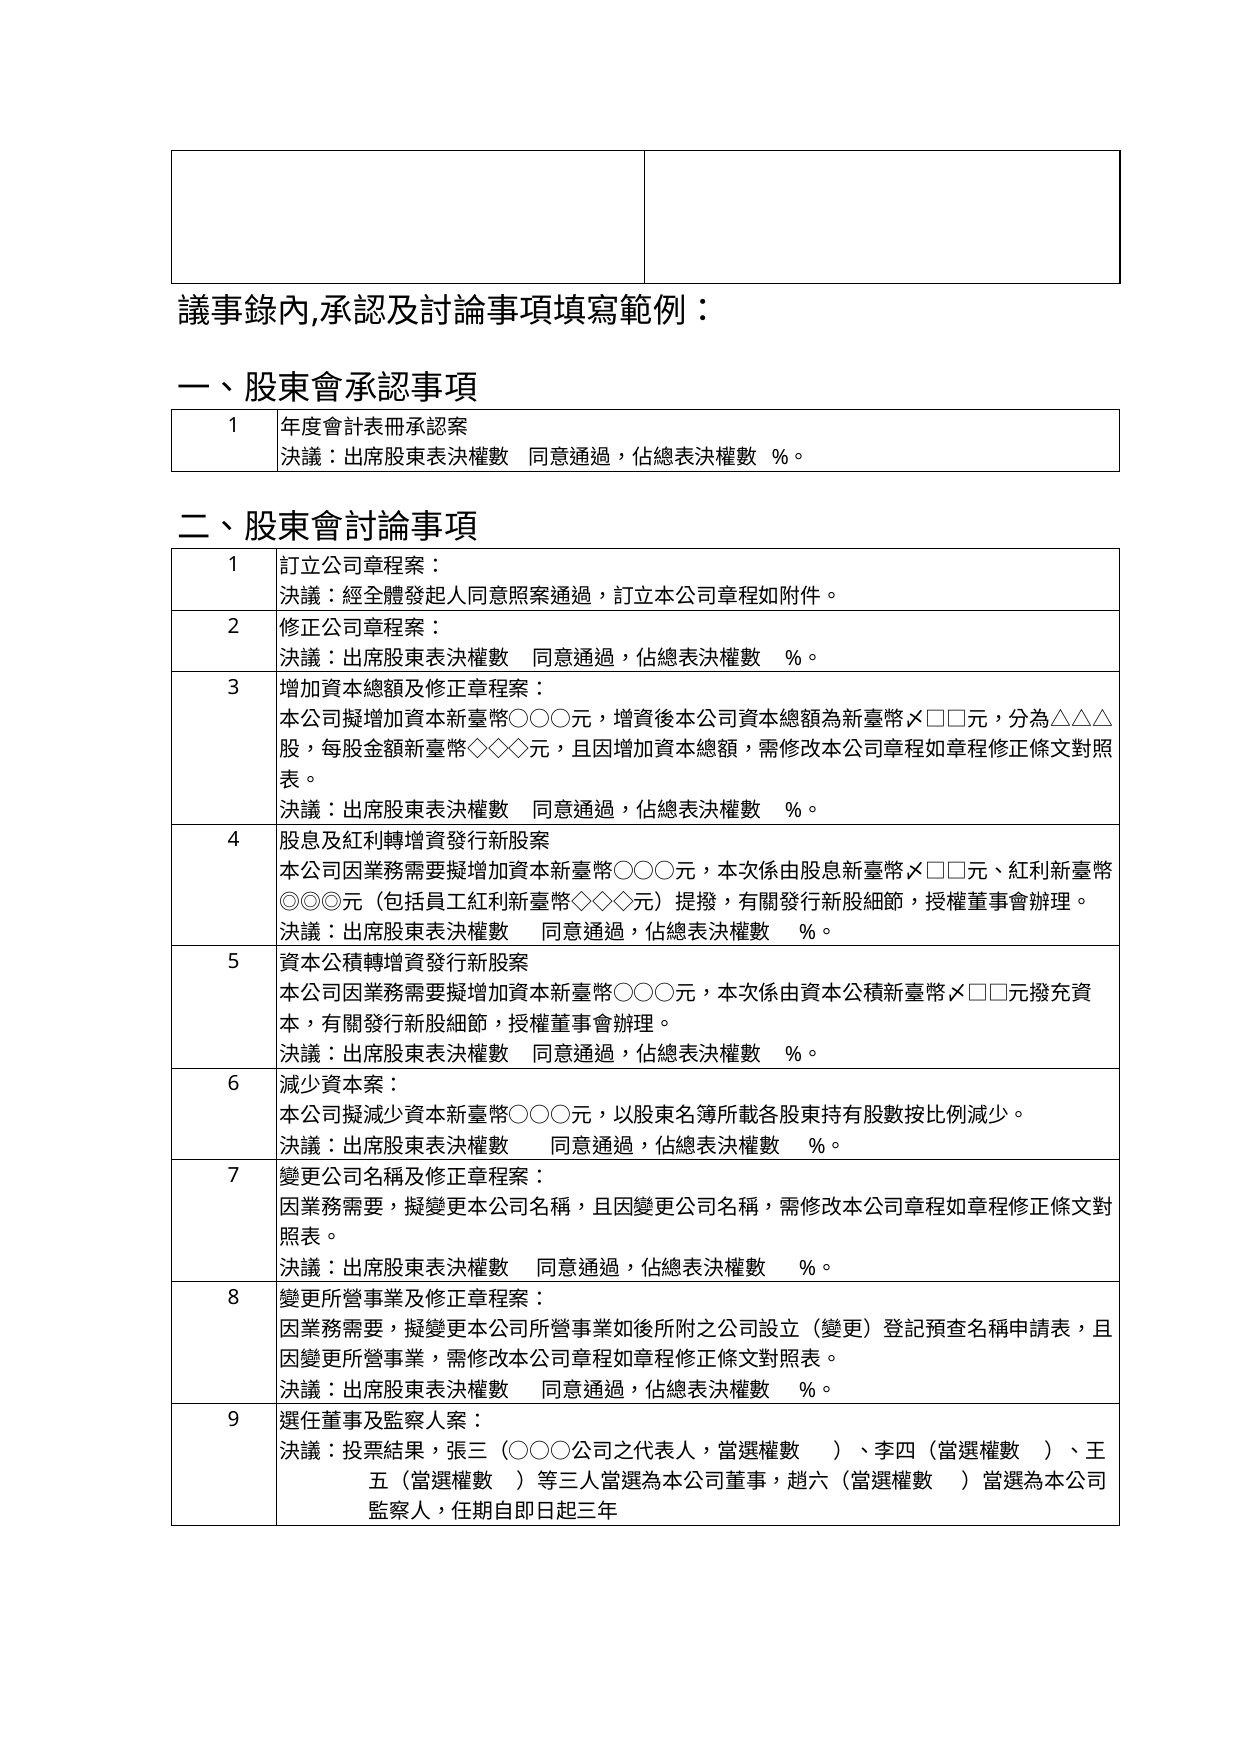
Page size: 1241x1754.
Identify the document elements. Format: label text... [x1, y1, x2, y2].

table_cell [172, 611, 276, 671]
text 一、股東會承認事項 [177, 361, 1122, 409]
table_header [172, 549, 276, 610]
table_cell 變更公司名稱及修正章程案： 因業務需要，擬變更本公司名稱，且因變更公司名稱，需修改本公司章程如章程修正條文對照表。 決議：出席股東表決權數 同意通過，佔總表決權數 %。 [277, 1160, 1119, 1281]
table_cell [172, 946, 276, 1067]
text 議事錄內,承認及討論事項填寫範例： [177, 284, 1122, 332]
table_cell 修正公司章程案： 決議：出席股東表決權數 同意通過，佔總表決權數 %。 [277, 611, 1119, 671]
table_cell [172, 1282, 276, 1403]
table_cell [172, 1160, 276, 1281]
text 二、股東會討論事項 [177, 500, 1122, 548]
table_cell 變更所營事業及修正章程案： 因業務需要，擬變更本公司所營事業如後所附之公司設立（變更）登記預查名稱申請表，且因變更所營事業，需修改本公司章程如章程修正條文對照表。 決議：出席股東表決權數 同意通過，佔總表決權數 %。 [277, 1282, 1119, 1403]
table_cell [172, 1069, 276, 1159]
table_cell [172, 151, 644, 283]
table_cell [172, 825, 276, 945]
table_cell 選任董事及監察人案： 決議：投票結果，張三（○○○公司之代表人，當選權數 ）、李四（當選權數 ）、王五（當選權數 ）等三人當選為本公司董事，趙六（當選權數 ）當選為本公司監察人，任期自即日起三年 [277, 1404, 1119, 1525]
table_cell 增加資本總額及修正章程案： 本公司擬增加資本新臺幣○○○元，增資後本公司資本總額為新臺幣〆□□元，分為△△△股，每股金額新臺幣◇◇◇元，且因增加資本總額，需修改本公司章程如章程修正條文對照表。 決議：出席股東表決權數 同意通過，佔總表決權數 %。 [277, 672, 1119, 823]
table_cell 股息及紅利轉增資發行新股案 本公司因業務需要擬增加資本新臺幣○○○元，本次係由股息新臺幣〆□□元、紅利新臺幣◎◎◎元（包括員工紅利新臺幣◇◇◇元）提撥，有關發行新股細節，授權董事會辦理。 決議：出席股東表決權數 同意通過，佔總表決權數 %。 [277, 825, 1119, 945]
table_cell [645, 151, 1119, 283]
table_cell [172, 672, 276, 823]
table_cell 資本公積轉增資發行新股案 本公司因業務需要擬增加資本新臺幣○○○元，本次係由資本公積新臺幣〆□□元撥充資本，有關發行新股細節，授權董事會辦理。 決議：出席股東表決權數 同意通過，佔總表決權數 %。 [277, 946, 1119, 1067]
table_header 訂立公司章程案： 決議：經全體發起人同意照案通過，訂立本公司章程如附件。 [277, 549, 1119, 610]
table_header 年度會計表冊承認案 決議：出席股東表決權數 同意通過，佔總表決權數 %。 [278, 410, 1119, 471]
table_cell 減少資本案： 本公司擬減少資本新臺幣○○○元，以股東名簿所載各股東持有股數按比例減少。 決議：出席股東表決權數 同意通過，佔總表決權數 %。 [277, 1069, 1119, 1159]
table_cell [172, 1404, 276, 1525]
table_header [172, 410, 277, 471]
